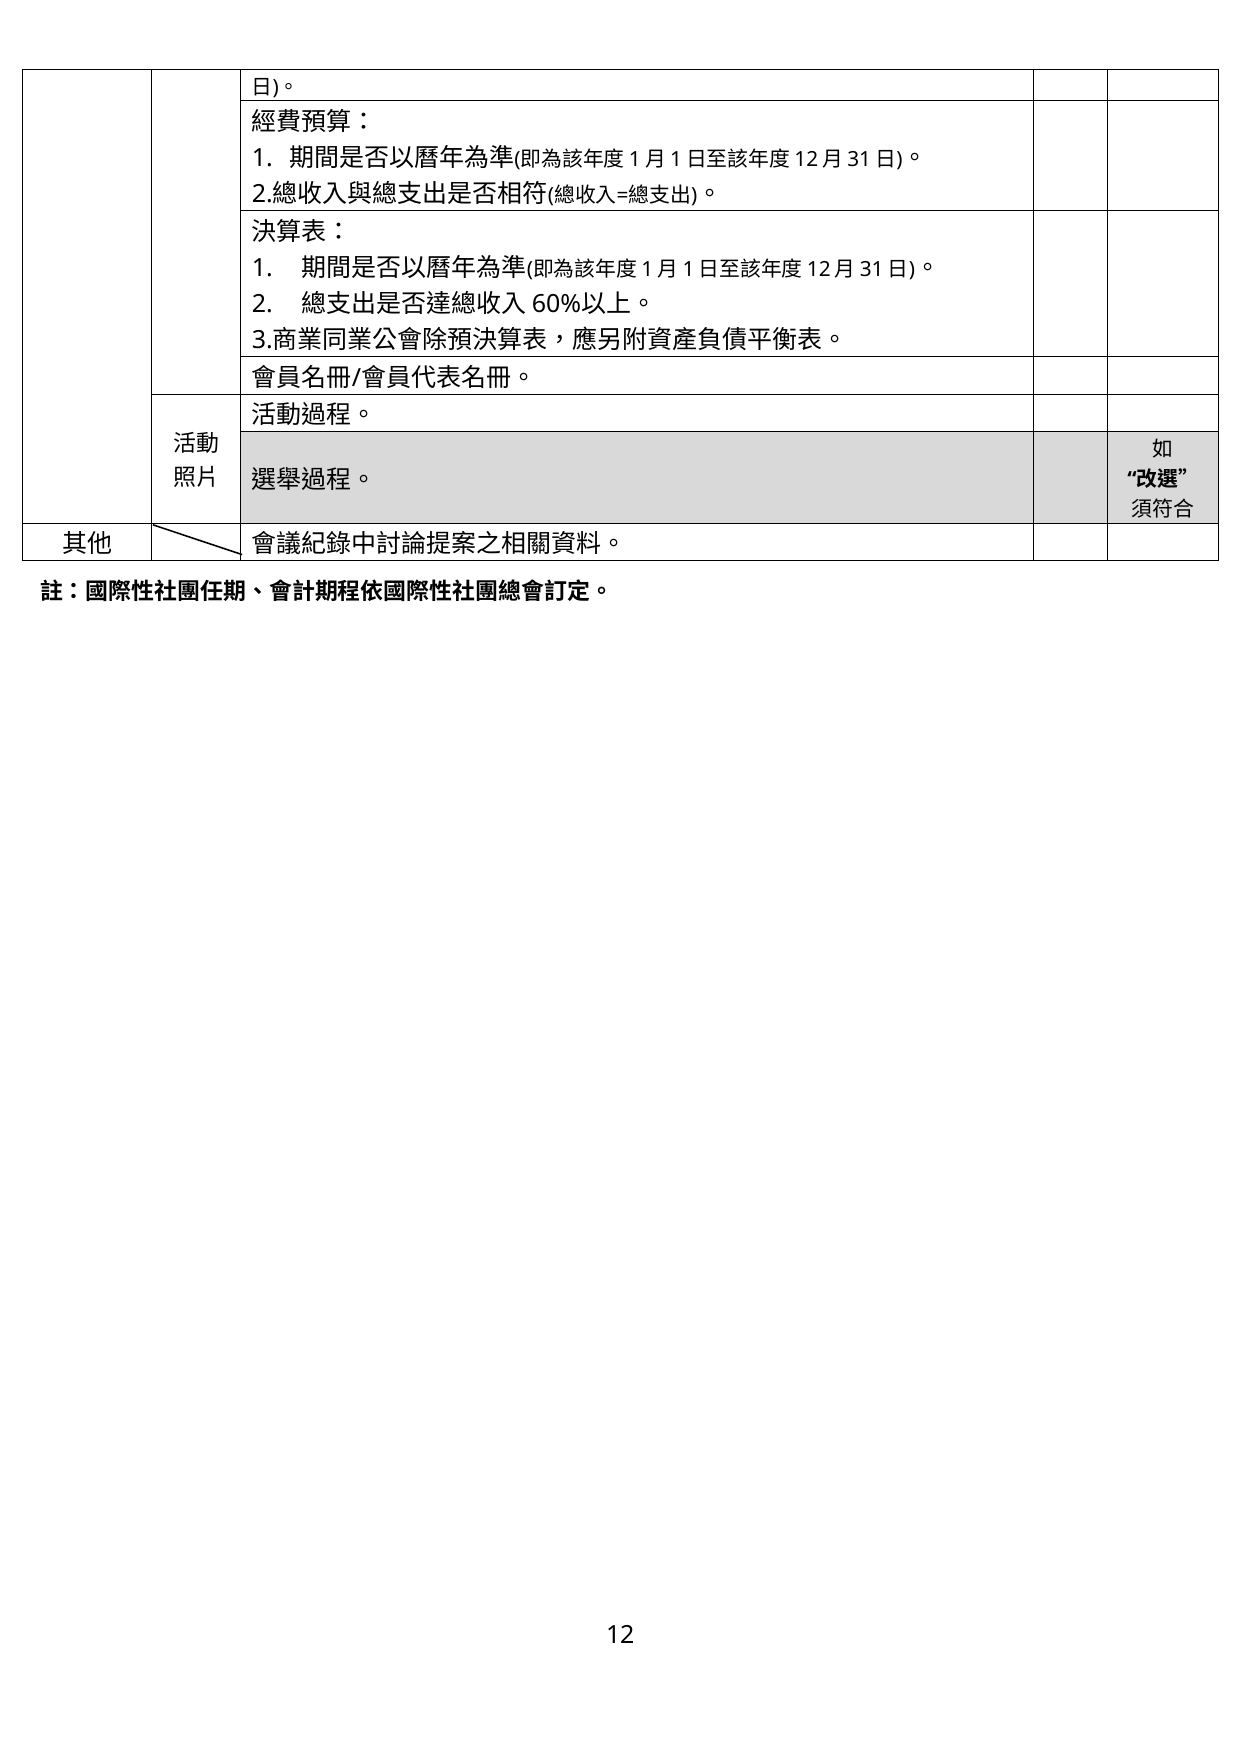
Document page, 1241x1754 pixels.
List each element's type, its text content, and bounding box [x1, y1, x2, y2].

table_cell 會議紀錄中討論提案之相關資料。 [241, 524, 1033, 560]
table_cell 活動照片 [152, 395, 240, 523]
table_cell 經費預算： 期間是否以曆年為準(即為該年度1月1日至該年度12月31日)。 2.總收入與總支出是否相符(總收入=總支出)。 [241, 101, 1033, 210]
table_cell [1108, 70, 1218, 100]
table_cell [1034, 211, 1107, 356]
table_cell 其他 [23, 524, 151, 560]
table_cell 日)。 [241, 70, 1033, 100]
table_cell [1034, 524, 1107, 560]
table_cell [1034, 432, 1107, 523]
table_cell [1108, 524, 1218, 560]
table_cell [1034, 70, 1107, 100]
table_cell 如 “改選” 須符合 [1108, 432, 1218, 523]
table_cell [157, 524, 240, 552]
table_cell 會員名冊/會員代表名冊。 [241, 357, 1033, 393]
table_cell [1108, 211, 1218, 356]
table_cell 選舉過程。 [241, 432, 1033, 523]
table_cell [1108, 101, 1218, 210]
table_cell 活動過程。 [241, 395, 1033, 431]
table_cell [152, 526, 240, 559]
table_cell 決算表： 期間是否以曆年為準(即為該年度1月1日至該年度12月31日)。 總支出是否達總收入60%以上。 3.商業同業公會除預決算表，應另附資產負債平衡表。 [241, 211, 1033, 356]
table_cell [1108, 357, 1218, 393]
table_cell [1034, 395, 1107, 431]
table_cell [1034, 101, 1107, 210]
table_cell [1108, 395, 1218, 431]
table_cell [1034, 357, 1107, 393]
